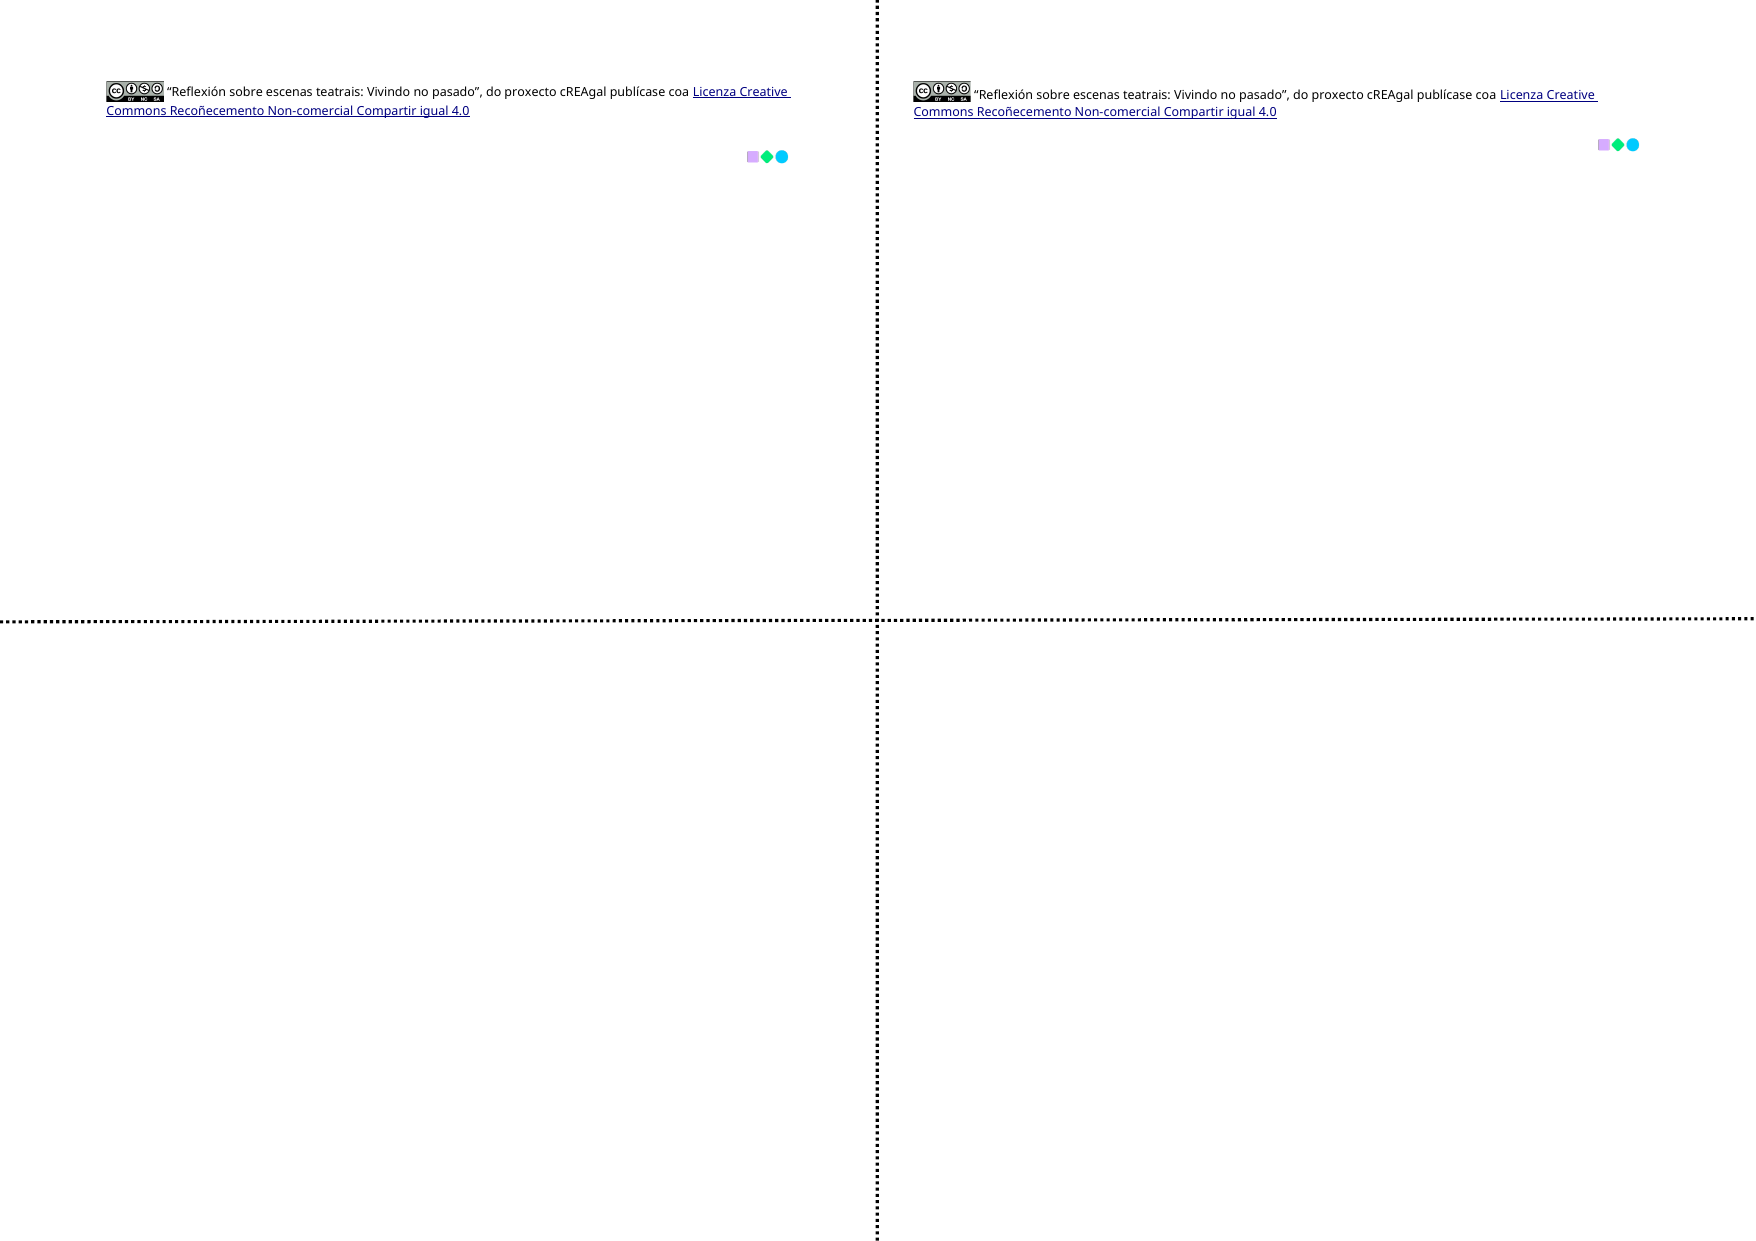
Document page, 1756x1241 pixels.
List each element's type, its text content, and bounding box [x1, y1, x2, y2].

text “Reflexión sobre escenas teatrais: Vivindo no pasado”, do proxecto cREAgal publícase coa Licenza Creative Commons Recoñecemento Non-comercial Compartir igual 4.0 [106, 82, 806, 119]
text “Reflexión sobre escenas teatrais: Vivindo no pasado”, do proxecto cREAgal publícase coa Licenza Creative Commons Recoñecemento Non-comercial Compartir igual 4.0 [913, 82, 1643, 120]
picture [742, 145, 793, 168]
picture [1593, 134, 1644, 156]
